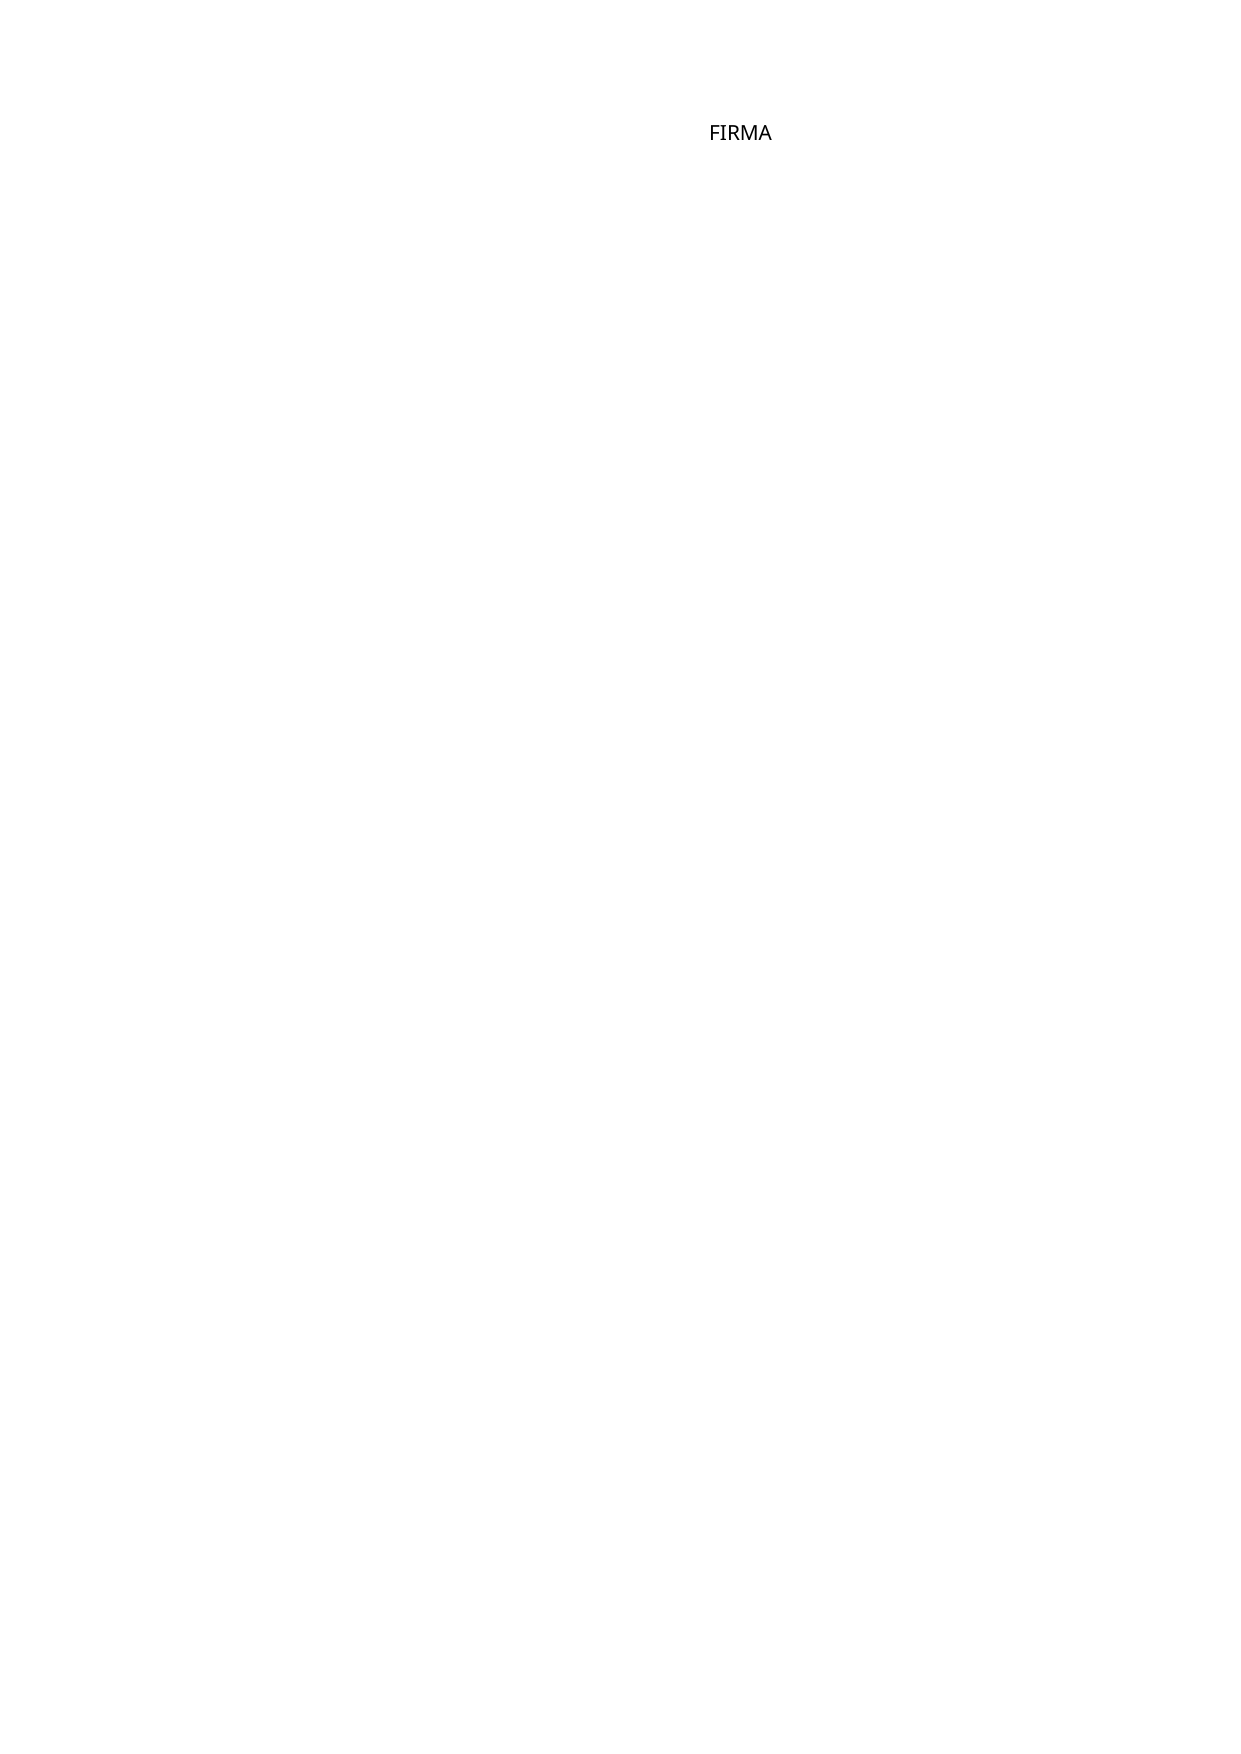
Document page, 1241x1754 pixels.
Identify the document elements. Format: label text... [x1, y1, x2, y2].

text FIRMA [118, 118, 1122, 147]
